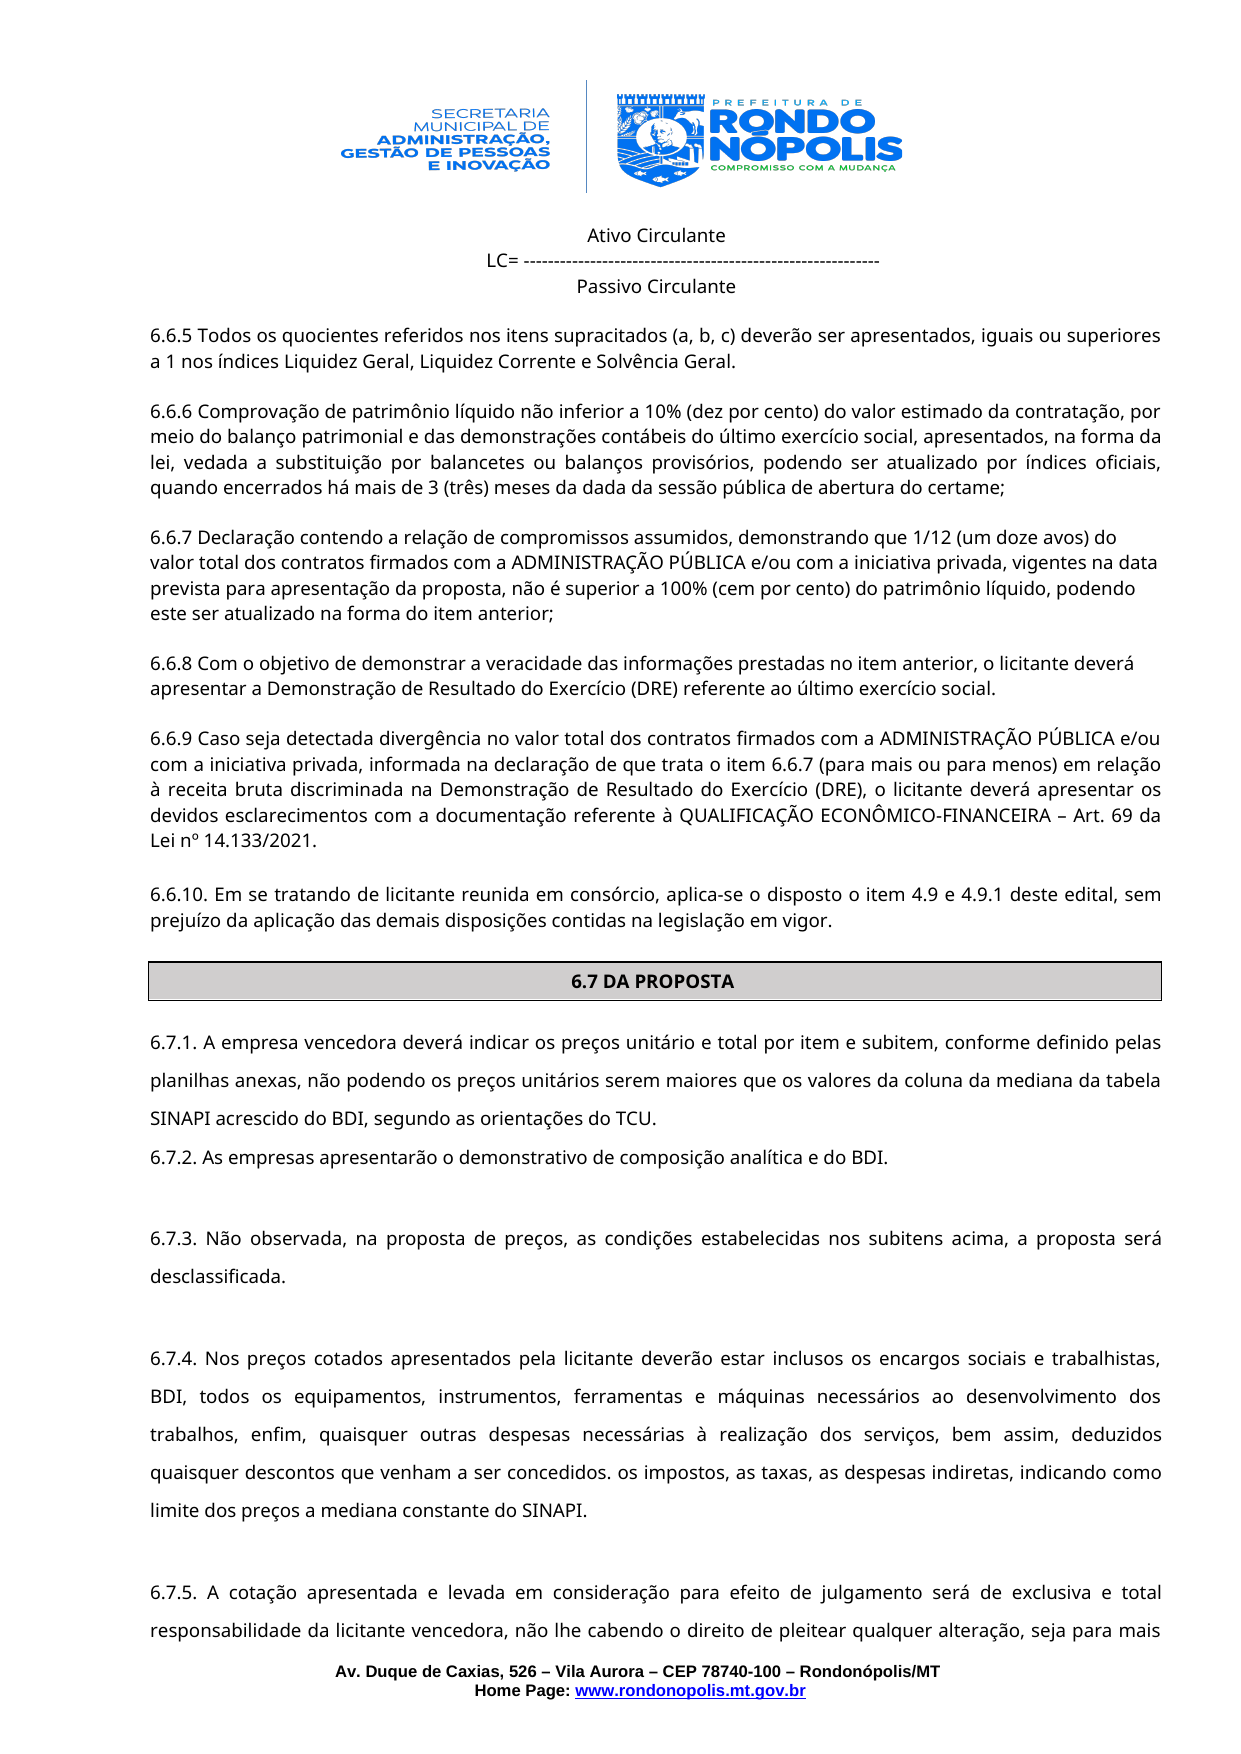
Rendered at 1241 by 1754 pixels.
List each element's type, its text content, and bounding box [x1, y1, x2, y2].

text 6.6.6 Comprovação de patrimônio líquido não inferior a 10% (dez por cento) do valor estimado da contratação, por meio do balanço patrimonial e das demonstrações contábeis do último exercício social, apresentados, na forma da lei, vedada a substituição por balancetes ou balanços provisórios, podendo ser atualizado por índices oficiais, quando encerrados há mais de 3 (três) meses da dada da sessão pública de abertura do certame; [150, 398, 1162, 500]
text Passivo Circulante [150, 273, 1162, 299]
text 6.7.1. A empresa vencedora deverá indicar os preços unitário e total por item e subitem, conforme definido pelas planilhas anexas, não podendo os preços unitários serem maiores que os valores da coluna da mediana da tabela SINAPI acrescido do BDI, segundo as orientações do TCU. [150, 1029, 1162, 1131]
text 6.6.5 Todos os quocientes referidos nos itens supracitados (a, b, c) deverão ser apresentados, iguais ou superiores a 1 nos índices Liquidez Geral, Liquidez Corrente e Solvência Geral. [150, 323, 1162, 374]
text Ativo Circulante [150, 222, 1162, 248]
text 6.6.9 Caso seja detectada divergência no valor total dos contratos firmados com a ADMINISTRAÇÃO PÚBLICA e/ou com a iniciativa privada, informada na declaração de que trata o item 6.6.7 (para mais ou para menos) em relação à receita bruta discriminada na Demonstração de Resultado do Exercício (DRE), o licitante deverá apresentar os devidos esclarecimentos com a documentação referente à QUALIFICAÇÃO ECONÔMICO-FINANCEIRA – Art. 69 da Lei nº 14.133/2021. [150, 725, 1162, 853]
text LC= ----------------------------------------------------------- [150, 248, 1162, 273]
text 6.6.8 Com o objetivo de demonstrar a veracidade das informações prestadas no item anterior, o licitante deverá apresentar a Demonstração de Resultado do Exercício (DRE) referente ao último exercício social. [150, 650, 1162, 701]
text 6.7.2. As empresas apresentarão o demonstrativo de composição analítica e do BDI. [150, 1144, 1162, 1169]
text 6.7.3. Não observada, na proposta de preços, as condições estabelecidas nos subitens acima, a proposta será desclassificada. [150, 1225, 1162, 1289]
table_header 6.7 DA PROPOSTA [149, 963, 1161, 999]
text 6.7.4. Nos preços cotados apresentados pela licitante deverão estar inclusos os encargos sociais e trabalhistas, BDI, todos os equipamentos, instrumentos, ferramentas e máquinas necessários ao desenvolvimento dos trabalhos, enfim, quaisquer outras despesas necessárias à realização dos serviços, bem assim, deduzidos quaisquer descontos que venham a ser concedidos. os impostos, as taxas, as despesas indiretas, indicando como limite dos preços a mediana constante do SINAPI. [150, 1345, 1162, 1523]
text 6.6.7 Declaração contendo a relação de compromissos assumidos, demonstrando que 1/12 (um doze avos) do valor total dos contratos firmados com a ADMINISTRAÇÃO PÚBLICA e/ou com a iniciativa privada, vigentes na data prevista para apresentação da proposta, não é superior a 100% (cem por cento) do patrimônio líquido, podendo este ser atualizado na forma do item anterior; [150, 524, 1162, 626]
text 6.6.10. Em se tratando de licitante reunida em consórcio, aplica-se o disposto o item 4.9 e 4.9.1 deste edital, sem prejuízo da aplicação das demais disposições contidas na legislação em vigor. [150, 882, 1162, 933]
picture [341, 80, 903, 193]
text 6.7.5. A cotação apresentada e levada em consideração para efeito de julgamento será de exclusiva e total responsabilidade da licitante vencedora, não lhe cabendo o direito de pleitear qualquer alteração, seja para mais [150, 1579, 1162, 1643]
